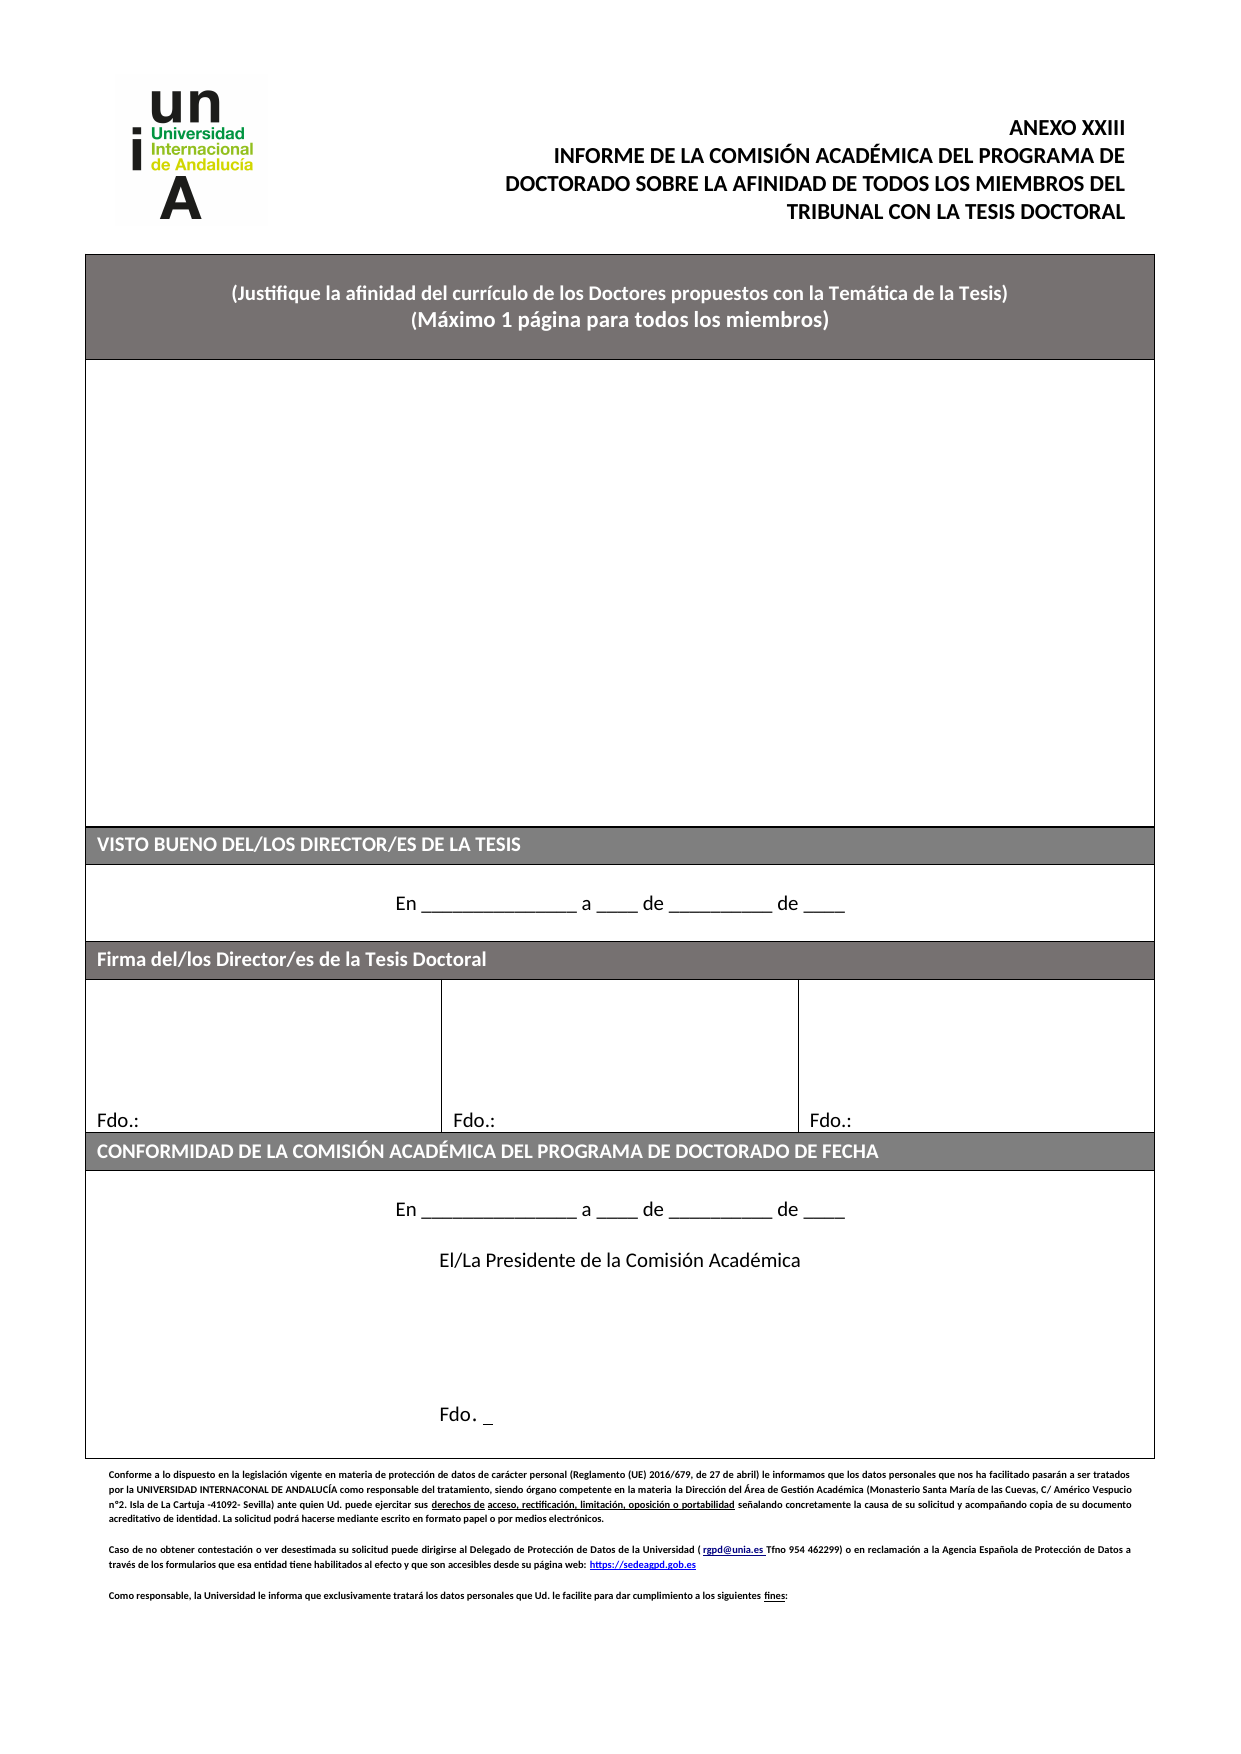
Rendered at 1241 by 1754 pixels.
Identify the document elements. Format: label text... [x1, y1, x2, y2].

table_cell Fdo.: [799, 980, 1154, 1132]
table_cell VISTO BUENO DEL/LOS DIRECTOR/ES DE LA TESIS [86, 828, 1154, 864]
table_cell CONFORMIDAD DE LA COMISIÓN ACADÉMICA DEL PROGRAMA DE DOCTORADO DE FECHA [86, 1133, 1154, 1170]
picture [115, 74, 268, 226]
table_header (Justifique la afinidad del currículo de los Doctores propuestos con la Temática de la Tesis) (Máximo 1 página para todos los miembros) [86, 255, 1154, 359]
table_cell En­­­ _______________ a ­­____ de ­__________ de ­­____ El/La Presidente de la Comisión Académica Fdo. [86, 1171, 1154, 1457]
table_cell Conforme a lo dispuesto en la legislación vigente en materia de protección de datos de carácter personal (Reglamento (UE) 2016/679, de 27 de abril) le informamos que los datos personales que nos ha facilitado pasarán a ser tratados por la UNIVERSIDAD INTERNACONAL DE ANDALUCÍA como responsable del tratamiento, siendo órgano competente en la materia la Dirección del Área de Gestión Académica (Monasterio Santa María de las Cuevas, C/ Américo Vespucio nº2. Isla de La Cartuja -41092- Sevilla) ante quien Ud. puede ejercitar sus derechos de acceso, rectificación, limitación, oposición o portabilidad señalando concretamente la causa de su solicitud y acompañando copia de su documento acreditativo de identidad. La solicitud podrá hacerse mediante escrito en formato papel o por medios electrónicos. Caso de no obtener contestación o ver desestimada su solicitud puede dirigirse al Delegado de Protección de Datos de la Universidad (rgpd@unia.es Tfno 954 462299) o en reclamación a la Agencia Española de Protección de Datos a través de los formularios que esa entidad tiene habilitados al efecto y que son accesibles desde su página web: https://sedeagpd.gob.es Como responsable, la Universidad le informa que exclusivamente tratará los datos personales que Ud. le facilite para dar cumplimiento a los siguientes fines: Gestión académica y administrativa de: Participación en procesos de acceso y admisión a las enseñanzas oficiales (Grado, Máster y Doctorado) o de formación Continua de la Universidad Internacional de Andalucía. Inscripción y/o matrícula como alumno en cualquiera de las titulaciones oficiales (Grado, Máster y Doctorado), Formación Continua u otras actividades académicas ofrecidas por la Universidad Internacional de Andalucía. Participación en convocatorias de becas y ayudas al estudio de la Universidad Internacional de Andalucía, la Admón. General del Estado o la de las Comunidades Autónomas y de otras entidades públicas o privadas. Participación en convocatorias de programas de movilidad de carácter nacional o internacional. Obtención y expedición de títulos oficiales, títulos propios y otros títulos académicos Gestión de su participación como estudiante en prácticas y actividades formativas nacionales o internacionales en instituciones, empresas, organismos o en otros centros. Utilización de servicios universitarios como obtención del carné universitario, bibliotecas, actividades deportivas u otros. La Universidad se encuentra legitimada para tratar estos datos al ser necesarios para la ejecución de la relación jurídica establecida entre Ud. y la Universidad y para que ésta pueda cumplir con sus obligaciones legales establecidas en la Ley Orgánica 6/2001, de Universidades. Usted responde de la veracidad de los datos personales que ha proporcionado a la Universidad y de su actualización. La Universidad comunicará los datos personales que sean indispensables, y nunca en otro caso, a las siguientes categorías de destinatarios: A otras Administraciones y organismos públicos para el ejercicio de las competencias que les sean propias y compatibles con las finalidades arriba enunciadas (Así -a modo enunciativo y no limitativo- a Ministerios con competencias en educación y ciencia, a otras administraciones, a otras Universidades o Centros formativos equivalentes para la gestión de traslados, a empresas para la realización de prácticas) A entidades bancarias para la gestión de pagos y cobros. A organismos públicos o privados en virtud de la celebración de convenios de colaboración o contratos, conforme a lo dispuesto en la legislación vigente en materia de Protección de Datos. A los servicios de la propia Universidad que sean adecuados para gestionar la utilización de los servicios universitarios ofertados. Sus datos de carácter personal se tratarán y conservarán por la Universidad conforme a la legislación vigente en materia de protección de datos, pasando luego a formar parte –previo expurgo- del Archivo Histórico Universitario conforme a lo dispuesto en la legislación sobre Patrimonio Histórico. La Universidad sólo prevé la transferencia de datos a terceros países en el caso de su participación como alumno en alguno de los programas de formación o becas de carácter internacional. La transferencia se realizará siguiendo las directrices establecidas al respecto por el Reglamento Europeo de Protección de Datos y normativa de desarrollo. El Servicio de Protección de Datos de la Universidad Internacional de Andalucía cuenta con una página en la que incluye legislación, información y modelos en relación con la Protección de Datos Personales a la que puede acceder desde el siguiente enlace: https://www.unia.es/protecciondatos [86, 1459, 1154, 1602]
table_cell Firma del/los Director/es de la Tesis Doctoral [86, 942, 1154, 979]
table_cell En­­­ _______________ a ­­____ de ­__________ de ­­____ [86, 865, 1154, 941]
table_cell [86, 360, 1154, 826]
table_cell Fdo.: [442, 980, 798, 1132]
table_cell Fdo.: [86, 980, 441, 1132]
